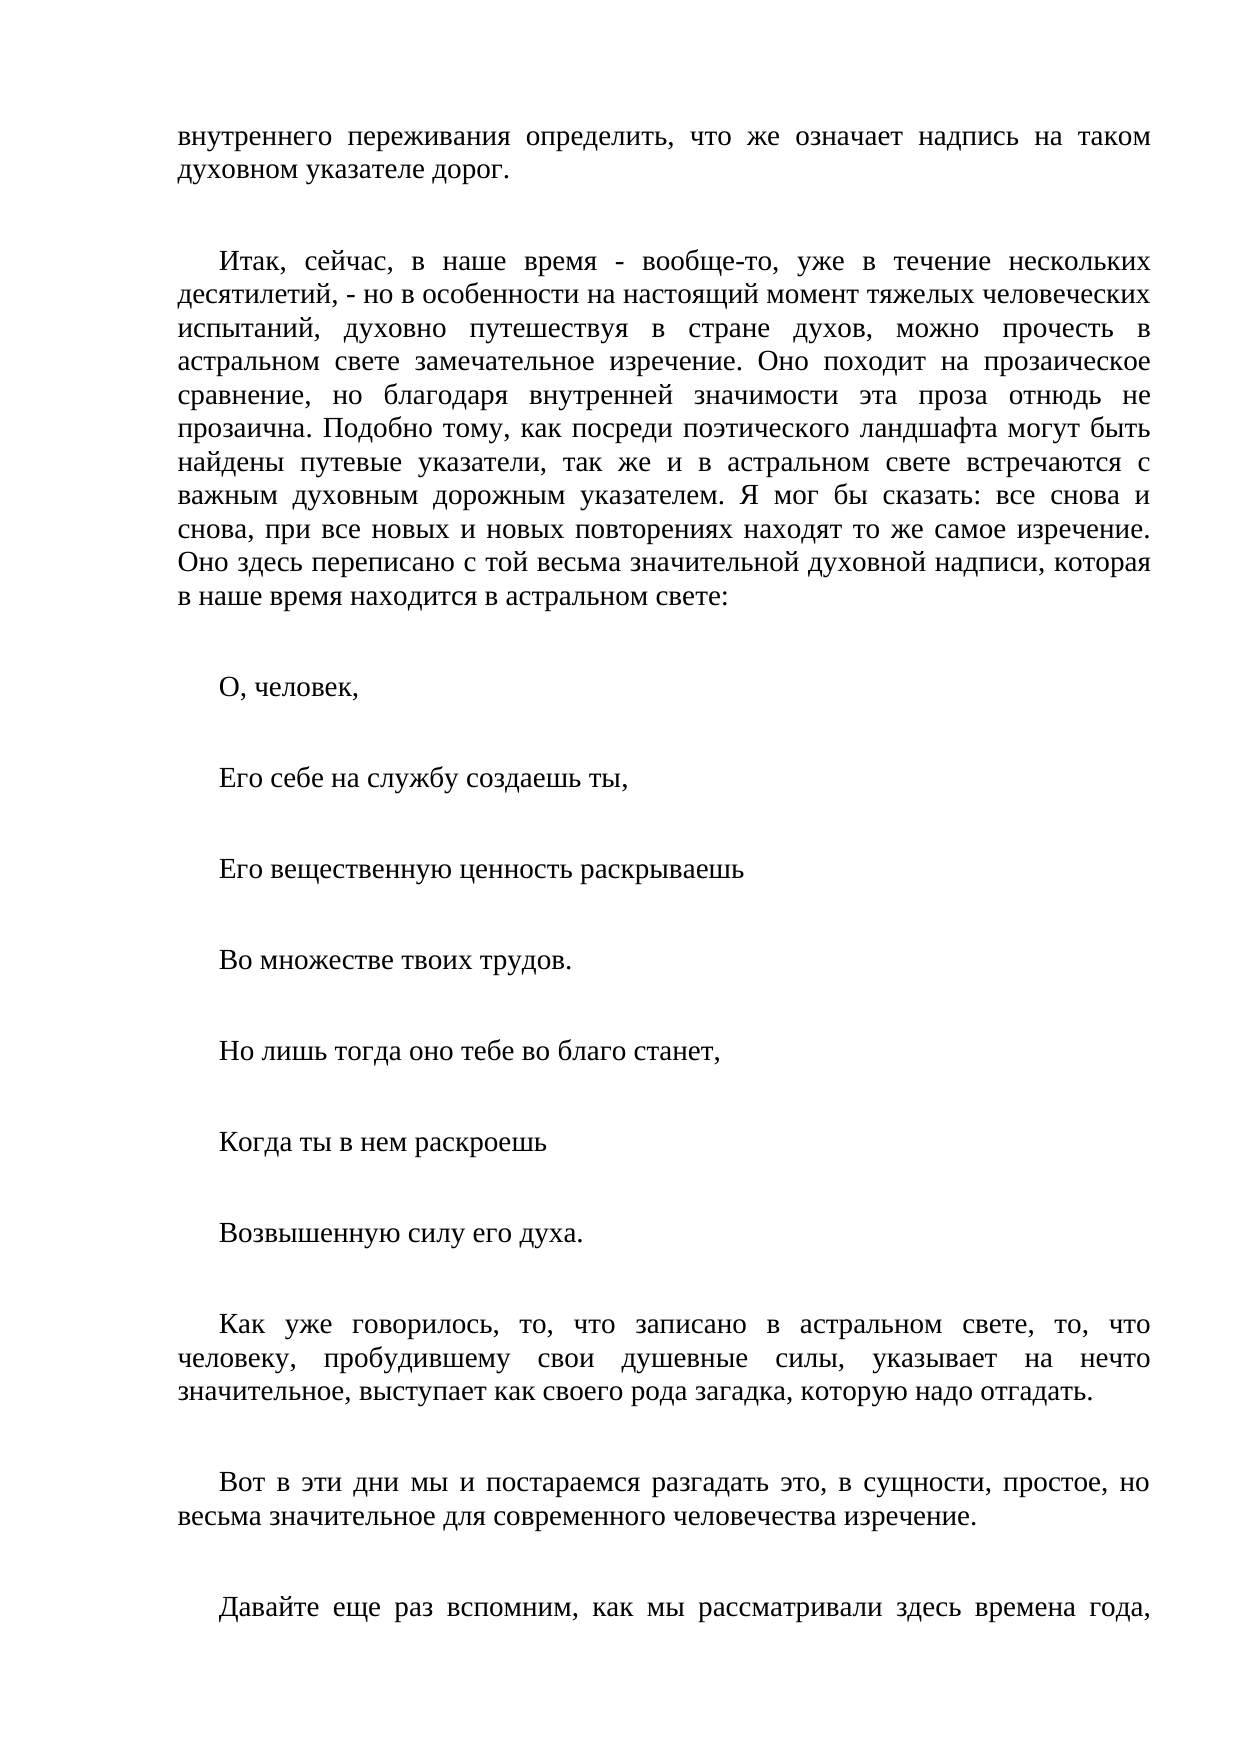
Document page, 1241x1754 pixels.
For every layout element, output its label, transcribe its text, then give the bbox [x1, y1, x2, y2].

text Как уже говорилось, то, что записано в астральном свете, то, что человеку, пробудившему свои душевные силы, указывает на нечто значительное, выступает как своего рода загадка, которую надо отгадать. [177, 1306, 1152, 1407]
text Его себе на службу создаешь ты, [177, 760, 1152, 794]
text Итак, сейчас, в наше время - вообще-то, уже в течение нескольких десятилетий, - но в особенности на настоящий момент тяжелых человеческих испытаний, духовно путешествуя в стране духов, можно прочесть в астральном свете замечательное изречение. Оно походит на прозаическое сравнение, но благодаря внутренней значимости эта проза отнюдь не прозаична. Подобно тому, как посреди поэтического ландшафта могут быть найдены путевые указатели, так же и в астральном свете встречаются с важным духовным дорожным указателем. Я мог бы сказать: все снова и снова, при все новых и новых повторениях находят то же самое изречение. Оно здесь переписано с той весьма значительной духовной надписи, которая в наше время находится в астральном свете: [177, 243, 1152, 612]
text Его вещественную ценность раскрываешь [177, 851, 1152, 885]
text Давайте еще раз вспомним, как мы рассматривали здесь времена года, [177, 1589, 1152, 1623]
text внутреннего переживания определить, что же означает надпись на таком духовном указателе дорог. [177, 118, 1152, 185]
text Но лишь тогда оно тебе во благо станет, [177, 1033, 1152, 1067]
text Во множестве твоих трудов. [177, 942, 1152, 976]
text Возвышенную силу его духа. [177, 1215, 1152, 1249]
text Когда ты в нем раскроешь [177, 1124, 1152, 1158]
text Вот в эти дни мы и постараемся разгадать это, в сущности, простое, но весьма значительное для современного человечества изречение. [177, 1464, 1152, 1532]
text О, человек, [177, 669, 1152, 703]
